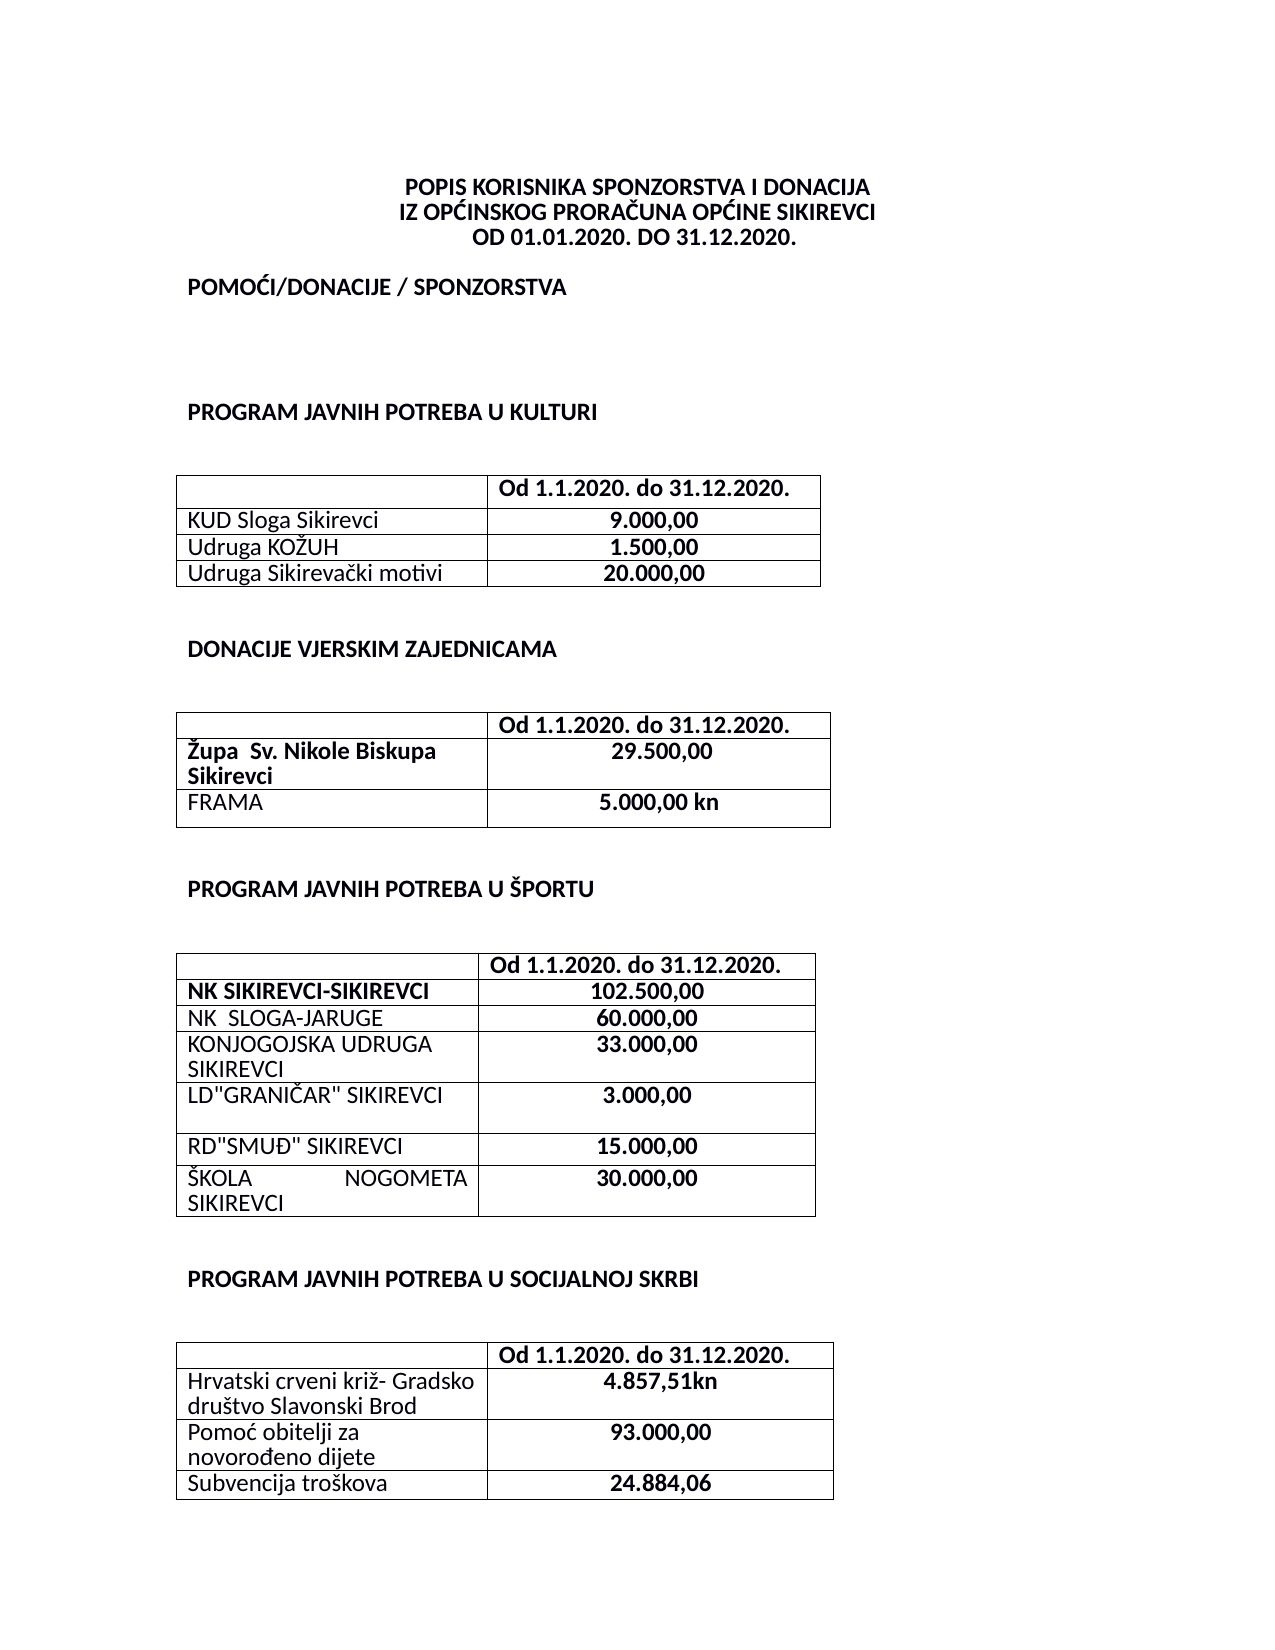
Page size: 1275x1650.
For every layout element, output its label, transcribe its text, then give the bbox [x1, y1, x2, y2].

table_cell 15.000,00 [479, 1134, 815, 1165]
table_cell 9.000,00 [488, 509, 820, 534]
table_cell Hrvatski crveni križ- Gradsko društvo Slavonski Brod [177, 1369, 487, 1419]
table_cell NK SLOGA-JARUGE [177, 1006, 478, 1031]
table_cell 29.500,00 [488, 739, 830, 789]
table_header [177, 476, 487, 508]
table_cell KONJOGOJSKA UDRUGA SIKIREVCI [177, 1032, 478, 1082]
table_cell Udruga Sikirevački motivi [177, 561, 487, 586]
table_cell 4.857,51kn [488, 1369, 833, 1419]
table_cell LD"GRANIČAR" SIKIREVCI [177, 1083, 478, 1133]
text PROGRAM JAVNIH POTREBA U KULTURI [187, 400, 1087, 425]
text PROGRAM JAVNIH POTREBA U ŠPORTU [187, 878, 1087, 903]
table_cell 60.000,00 [479, 1006, 815, 1031]
table_cell 33.000,00 [479, 1032, 815, 1082]
table_cell Udruga KOŽUH [177, 535, 487, 560]
table_cell ŠKOLA NOGOMETA SIKIREVCI [177, 1166, 478, 1216]
table_header [177, 954, 478, 979]
table_cell Pomoć obitelji za novorođeno dijete [177, 1420, 487, 1470]
table_header Od 1.1.2020. do 31.12.2020. [488, 713, 830, 738]
table_cell 93.000,00 [488, 1420, 833, 1470]
table_header Od 1.1.2020. do 31.12.2020. [488, 476, 820, 508]
table_cell 1.500,00 [488, 535, 820, 560]
table_header Od 1.1.2020. do 31.12.2020. [488, 1343, 833, 1368]
table_cell 20.000,00 [488, 561, 820, 586]
text IZ OPĆINSKOG PRORAČUNA OPĆINE SIKIREVCI [187, 200, 1087, 225]
table_cell 3.000,00 [479, 1083, 815, 1133]
table_header Od 1.1.2020. do 31.12.2020. [479, 954, 815, 979]
text PROGRAM JAVNIH POTREBA U SOCIJALNOJ SKRBI [187, 1267, 1087, 1292]
table_cell 24.884,06 [488, 1471, 833, 1499]
table_cell KUD Sloga Sikirevci [177, 509, 487, 534]
table_cell RD"SMUĐ" SIKIREVCI [177, 1134, 478, 1165]
table_cell Župa Sv. Nikole Biskupa Sikirevci [177, 739, 487, 789]
table_header [177, 713, 487, 738]
text DONACIJE VJERSKIM ZAJEDNICAMA [187, 637, 1087, 662]
table_cell Subvencija troškova [177, 1471, 487, 1499]
text POMOĆI/DONACIJE / SPONZORSTVA [187, 275, 1087, 375]
text OD 01.01.2020. DO 31.12.2020. [187, 225, 1087, 250]
text POPIS KORISNIKA SPONZORSTVA I DONACIJA [187, 175, 1087, 200]
table_cell FRAMA [177, 790, 487, 827]
table_cell 30.000,00 [479, 1166, 815, 1216]
table_cell 5.000,00 kn [488, 790, 830, 827]
table_cell NK SIKIREVCI-SIKIREVCI [177, 980, 478, 1005]
table_header [177, 1343, 487, 1368]
table_cell 102.500,00 [479, 980, 815, 1005]
